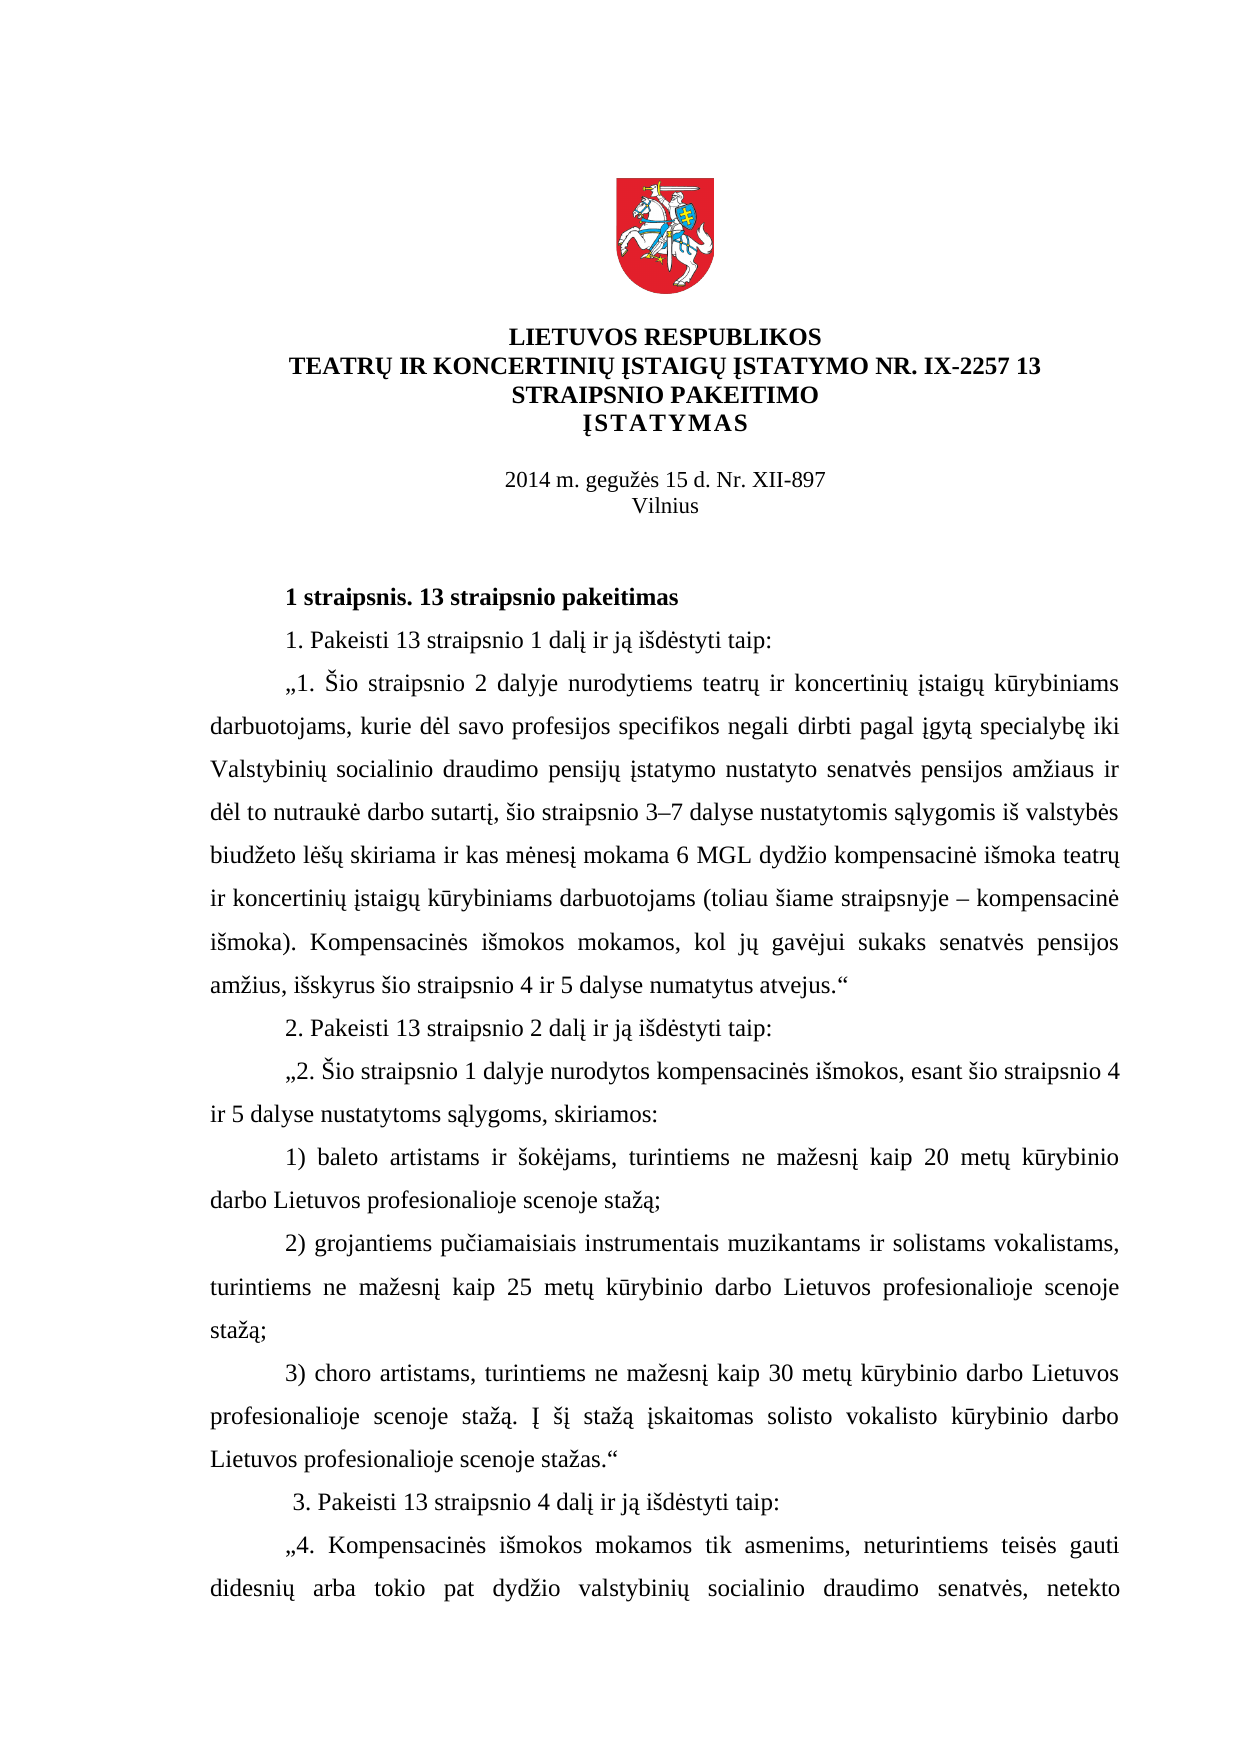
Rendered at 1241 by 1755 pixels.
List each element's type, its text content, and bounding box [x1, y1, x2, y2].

text LIETUVOS RESPUBLIKOS [210, 322, 1120, 351]
text 3) choro artistams, turintiems ne mažesnį kaip 30 metų kūrybinio darbo Lietuvos profesionalioje scenoje stažą. Į šį stažą įskaitomas solisto vokalisto kūrybinio darbo Lietuvos profesionalioje scenoje stažas.“ [210, 1358, 1120, 1473]
text 1 straipsnis. 13 straipsnio pakeitimas [210, 582, 1120, 610]
text „1. Šio straipsnio 2 dalyje nurodytiems teatrų ir koncertinių įstaigų kūrybiniams darbuotojams, kurie dėl savo profesijos specifikos negali dirbti pagal įgytą specialybę iki Valstybinių socialinio draudimo pensijų įstatymo nustatyto senatvės pensijos amžiaus ir dėl to nutraukė darbo sutartį, šio straipsnio 3–7 dalyse nustatytomis sąlygomis iš valstybės biudžeto lėšų skiriama ir kas mėnesį mokama 6 MGL dydžio kompensacinė išmoka teatrų ir koncertinių įstaigų kūrybiniams darbuotojams (toliau šiame straipsnyje – kompensacinė išmoka). Kompensacinės išmokos mokamos, kol jų gavėjui sukaks senatvės pensijos amžius, išskyrus šio straipsnio 4 ir 5 dalyse numatytus atvejus.“ [210, 668, 1120, 998]
text 3. Pakeisti 13 straipsnio 4 dalį ir ją išdėstyti taip: [210, 1487, 1120, 1516]
text 2. Pakeisti 13 straipsnio 2 dalį ir ją išdėstyti taip: [210, 1013, 1120, 1042]
text 2014 m. gegužės 15 d. Nr. XII-897 [210, 466, 1120, 492]
text 1) baleto artistams ir šokėjams, turintiems ne mažesnį kaip 20 metų kūrybinio darbo Lietuvos profesionalioje scenoje stažą; [210, 1142, 1120, 1214]
text TEATRŲ IR KONCERTINIŲ ĮSTAIGŲ ĮSTATYMO NR. IX-2257 13 STRAIPSNIO PAKEITIMO [210, 351, 1120, 408]
text 2) grojantiems pučiamaisiais instrumentais muzikantams ir solistams vokalistams, turintiems ne mažesnį kaip 25 metų kūrybinio darbo Lietuvos profesionalioje scenoje stažą; [210, 1228, 1120, 1343]
text 1. Pakeisti 13 straipsnio 1 dalį ir ją išdėstyti taip: [210, 625, 1120, 653]
text Vilnius [210, 492, 1120, 519]
text ĮSTATYMAS [210, 408, 1120, 437]
text „2. Šio straipsnio 1 dalyje nurodytos kompensacinės išmokos, esant šio straipsnio 4 ir 5 dalyse nustatytoms sąlygoms, skiriamos: [210, 1056, 1120, 1128]
text „4. Kompensacinės išmokos mokamos tik asmenims, neturintiems teisės gauti didesnių arba tokio pat dydžio valstybinių socialinio draudimo senatvės, netekto [210, 1530, 1120, 1602]
